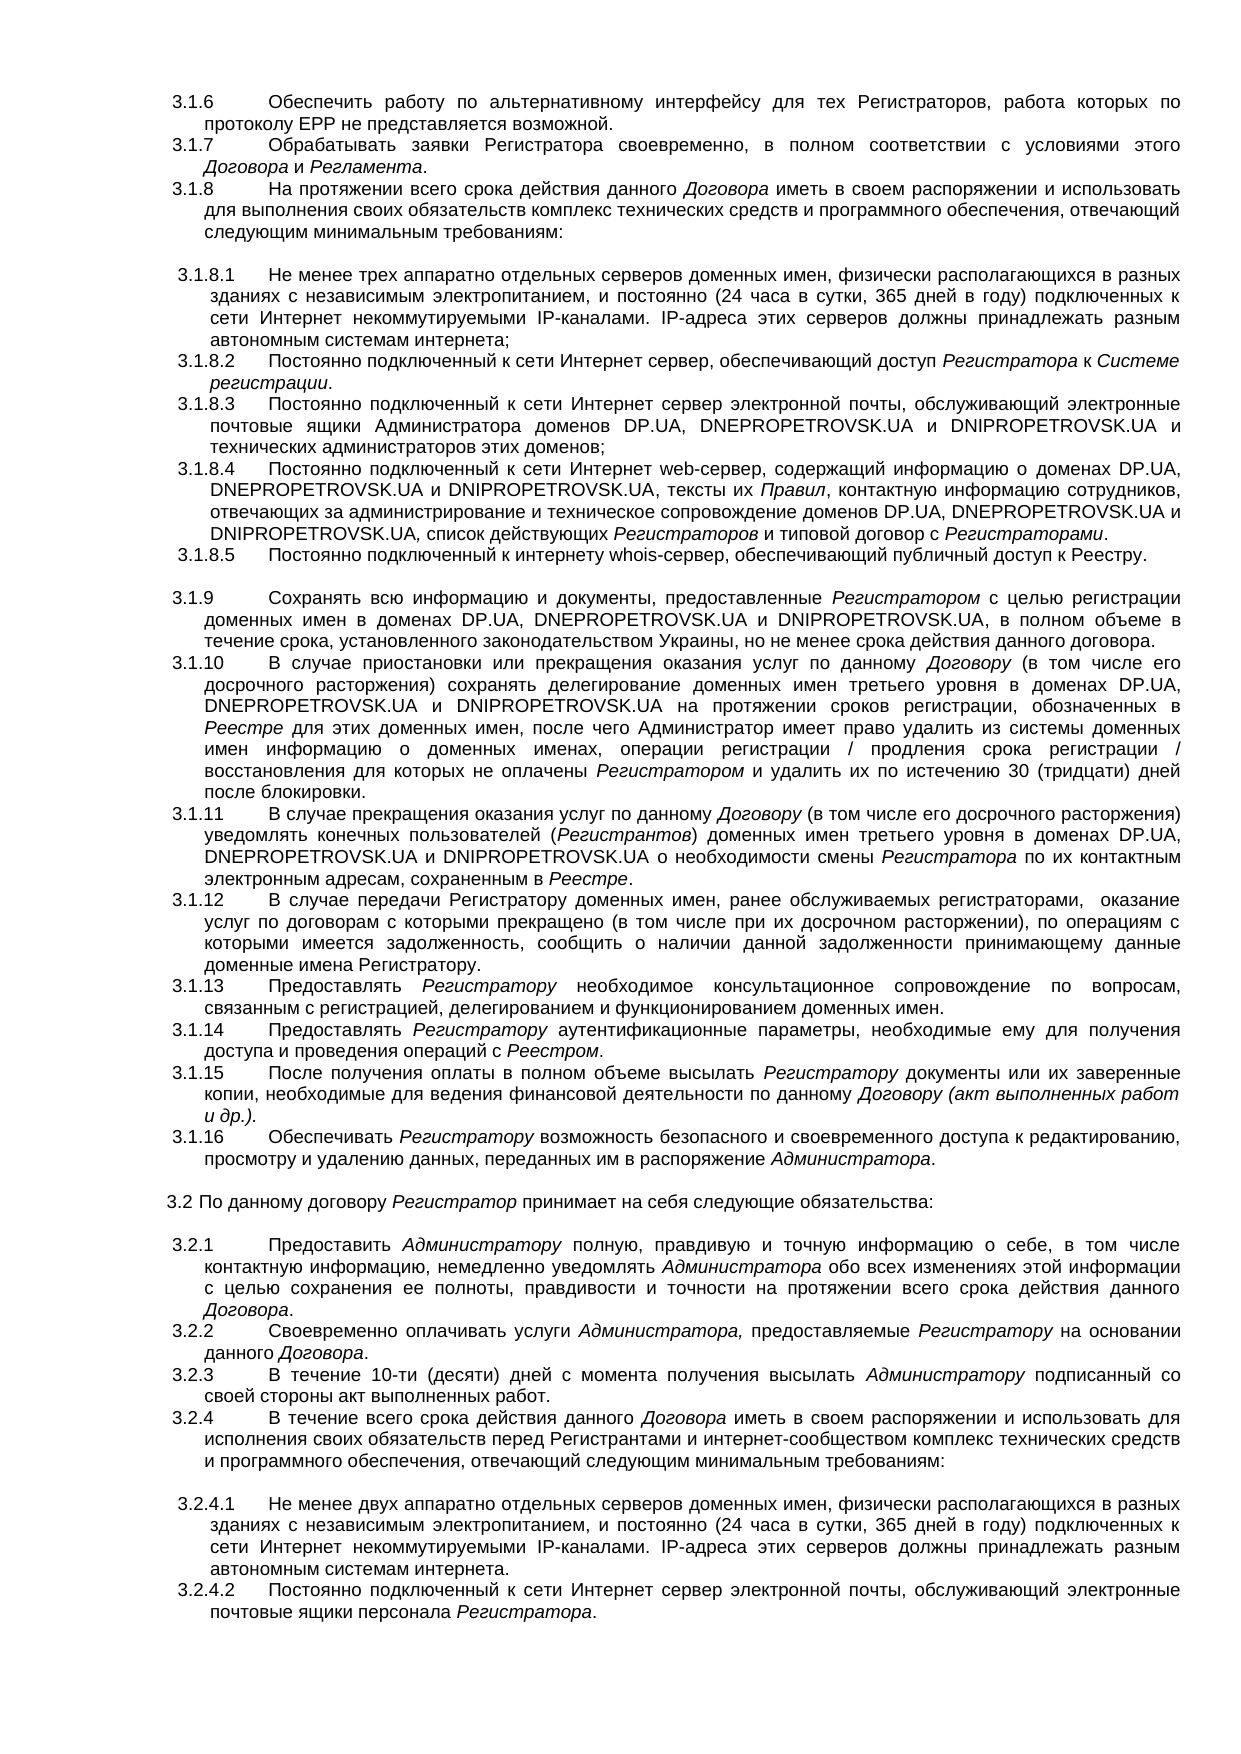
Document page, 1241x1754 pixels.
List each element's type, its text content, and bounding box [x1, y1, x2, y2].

list Предоставлять Регистратору аутентификационные параметры, необходимые ему для получения доступа и проведения операций с Реестром. [167, 1018, 1181, 1061]
list По данному договору Регистратор принимает на себя следующие обязательства: [161, 1191, 1181, 1212]
list В случае приостановки или прекращения оказания услуг по данному Договору (в том числе его досрочного расторжения) сохранять делегирование доменных имен третьего уровня в доменах DP.UA, DNEPROPETROVSK.UA и DNIPROPETROVSK.UA на протяжении сроков регистрации, обозначенных в Реестре для этих доменных имен, после чего Администратор имеет право удалить из системы доменных имен информацию о доменных именах, операции регистрации / продления срока регистрации / восстановления для которых не оплачены Регистратором и удалить их по истечению 30 (тридцати) дней после блокировки. [167, 652, 1181, 803]
list Обеспечить работу по альтернативному интерфейсу для тех Регистраторов, работа которых по протоколу EPP не представляется возможной. [167, 91, 1181, 134]
list На протяжении всего срока действия данного Договора иметь в своем распоряжении и использовать для выполнения своих обязательств комплекс технических средств и программного обеспечения, отвечающий следующим минимальным требованиям: [167, 177, 1181, 242]
list Обеспечивать Регистратору возможность безопасного и своевременного доступа к редактированию, просмотру и удалению данных, переданных им в распоряжение Администратора. [167, 1126, 1181, 1169]
list Не менее двух аппаратно отдельных серверов доменных имен, физически располагающихся в разных зданиях с независимым электропитанием, и постоянно (24 часа в сутки, 365 дней в году) подключенных к сети Интернет некоммутируемыми IP-каналами. IP-адреса этих серверов должны принадлежать разным автономным системам интернета. [172, 1493, 1181, 1579]
list Предоставить Администратору полную, правдивую и точную информацию о себе, в том числе контактную информацию, немедленно уведомлять Администратора обо всех изменениях этой информации с целью сохранения ее полноты, правдивости и точности на протяжении всего срока действия данного Договора. [167, 1234, 1181, 1320]
list Своевременно оплачивать услуги Администратора, предоставляемые Регистратору на основании данного Договора. [167, 1320, 1181, 1363]
list Постоянно подключенный к сети Интернет сервер, обеспечивающий доступ Регистратора к Системе регистрации. [172, 350, 1181, 393]
list Постоянно подключенный к интернету whois-сервер, обеспечивающий публичный доступ к Реестру. [172, 544, 1181, 566]
list В течение всего срока действия данного Договора иметь в своем распоряжении и использовать для исполнения своих обязательств перед Регистрантами и интернет-сообществом комплекс технических средств и программного обеспечения, отвечающий следующим минимальным требованиям: [167, 1406, 1181, 1471]
list Постоянно подключенный к сети Интернет web-сервер, содержащий информацию о доменах DP.UA, DNEPROPETROVSK.UA и DNIPROPETROVSK.UA, тексты их Правил, контактную информацию сотрудников, отвечающих за администрирование и техническое сопровождение доменов DP.UA, DNEPROPETROVSK.UA и DNIPROPETROVSK.UA, список действующих Регистраторов и типовой договор с Регистраторами. [172, 458, 1181, 544]
list В случае передачи Регистратору доменных имен, ранее обслуживаемых регистраторами, оказание услуг по договорам с которыми прекращено (в том числе при их досрочном расторжении), по операциям с которыми имеется задолженность, сообщить о наличии данной задолженности принимающему данные доменные имена Регистратору. [167, 889, 1181, 975]
list Постоянно подключенный к сети Интернет сервер электронной почты, обслуживающий электронные почтовые ящики Администратора доменов DP.UA, DNEPROPETROVSK.UA и DNIPROPETROVSK.UA и технических администраторов этих доменов; [172, 393, 1181, 458]
list Предоставлять Регистратору необходимое консультационное сопровождение по вопросам, связанным с регистрацией, делегированием и функционированием доменных имен. [167, 975, 1181, 1018]
list Сохранять всю информацию и документы, предоставленные Регистратором с целью регистрации доменных имен в доменах DP.UA, DNEPROPETROVSK.UA и DNIPROPETROVSK.UA, в полном объеме в течение срока, установленного законодательством Украины, но не менее срока действия данного договора. [167, 587, 1181, 652]
list Обрабатывать заявки Регистратора своевременно, в полном соответствии с условиями этого Договора и Регламента. [167, 134, 1181, 177]
list В течение 10-ти (десяти) дней с момента получения высылать Администратору подписанный со своей стороны акт выполненных работ. [167, 1363, 1181, 1406]
list Не менее трех аппаратно отдельных серверов доменных имен, физически располагающихся в разных зданиях с независимым электропитанием, и постоянно (24 часа в сутки, 365 дней в году) подключенных к сети Интернет некоммутируемыми IP-каналами. IP-адреса этих серверов должны принадлежать разным автономным системам интернета; [172, 264, 1181, 350]
list В случае прекращения оказания услуг по данному Договору (в том числе его досрочного расторжения) уведомлять конечных пользователей (Регистрантов) доменных имен третьего уровня в доменах DP.UA, DNEPROPETROVSK.UA и DNIPROPETROVSK.UA о необходимости смены Регистратора по их контактным электронным адресам, сохраненным в Реестре. [167, 803, 1181, 889]
list Постоянно подключенный к сети Интернет сервер электронной почты, обслуживающий электронные почтовые ящики персонала Регистратора. [172, 1579, 1181, 1622]
list После получения оплаты в полном объеме высылать Регистратору документы или их заверенные копии, необходимые для ведения финансовой деятельности по данному Договору (акт выполненных работ и др.). [167, 1061, 1181, 1126]
